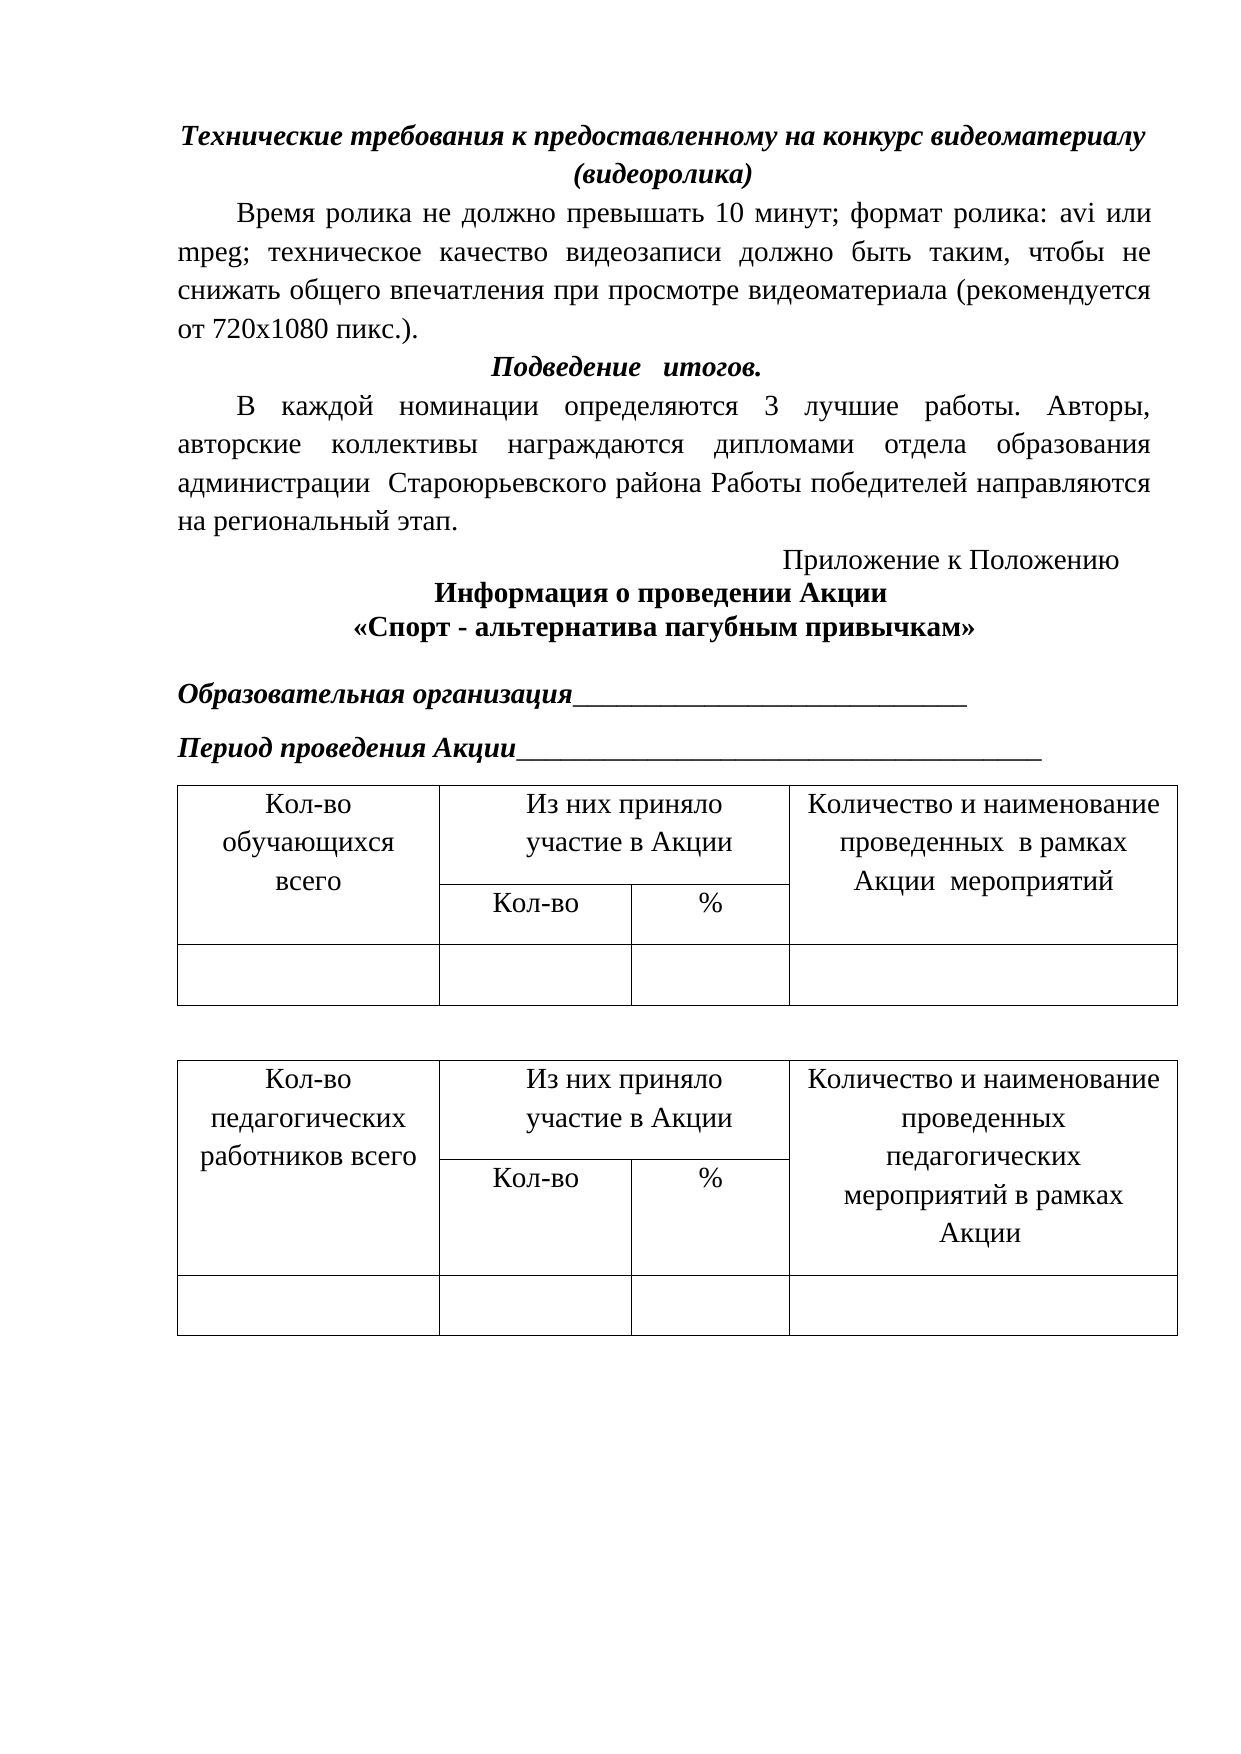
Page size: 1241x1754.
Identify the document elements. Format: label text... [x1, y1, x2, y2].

text Период проведения Акции____________________________________ [177, 731, 1152, 764]
table_cell [632, 945, 789, 1005]
text Образовательная организация___________________________ [177, 676, 1152, 710]
text «Спорт - альтернатива пагубным привычкам» [177, 609, 1152, 643]
table_cell [440, 945, 631, 1005]
table_cell Кол-во [440, 885, 631, 944]
table_header Кол-во педагогических работников всего [178, 1061, 439, 1275]
table_header Кол-во обучающихся всего [178, 786, 439, 944]
table_cell [440, 1276, 631, 1335]
table_cell % [632, 885, 789, 944]
table_header Из них приняло участие в Акции [440, 1061, 789, 1159]
table_header Количество и наименование проведенных в рамках Акции мероприятий [790, 786, 1177, 944]
text Подведение итогов. [177, 349, 1152, 383]
text Информация о проведении Акции [177, 576, 1152, 609]
text В каждой номинации определяются 3 лучшие работы. Авторы, авторские коллективы награждаются дипломами отдела образования администрации Староюрьевского района Работы победителей направляются на региональный этап. [177, 388, 1152, 537]
table_cell [632, 1276, 789, 1335]
table_cell [790, 1276, 1177, 1335]
text Время ролика не должно превышать 10 минут; формат ролика: avi или mpeg; техническое качество видеозаписи должно быть таким, чтобы не снижать общего впечатления при просмотре видеоматериала (рекомендуется от 720х1080 пикс.). [177, 195, 1152, 344]
table_cell [790, 945, 1177, 1005]
table_cell [178, 1276, 439, 1335]
table_cell [178, 945, 439, 1005]
text Технические требования к предоставленному на конкурс видеоматериалу (видеоролика) [177, 118, 1152, 190]
table_header Из них приняло участие в Акции [440, 786, 789, 884]
table_cell % [632, 1160, 789, 1275]
text Приложение к Положению [177, 542, 1152, 576]
table_cell Кол-во [440, 1160, 631, 1275]
table_header Количество и наименование проведенных педагогических мероприятий в рамках Акции [790, 1061, 1177, 1275]
